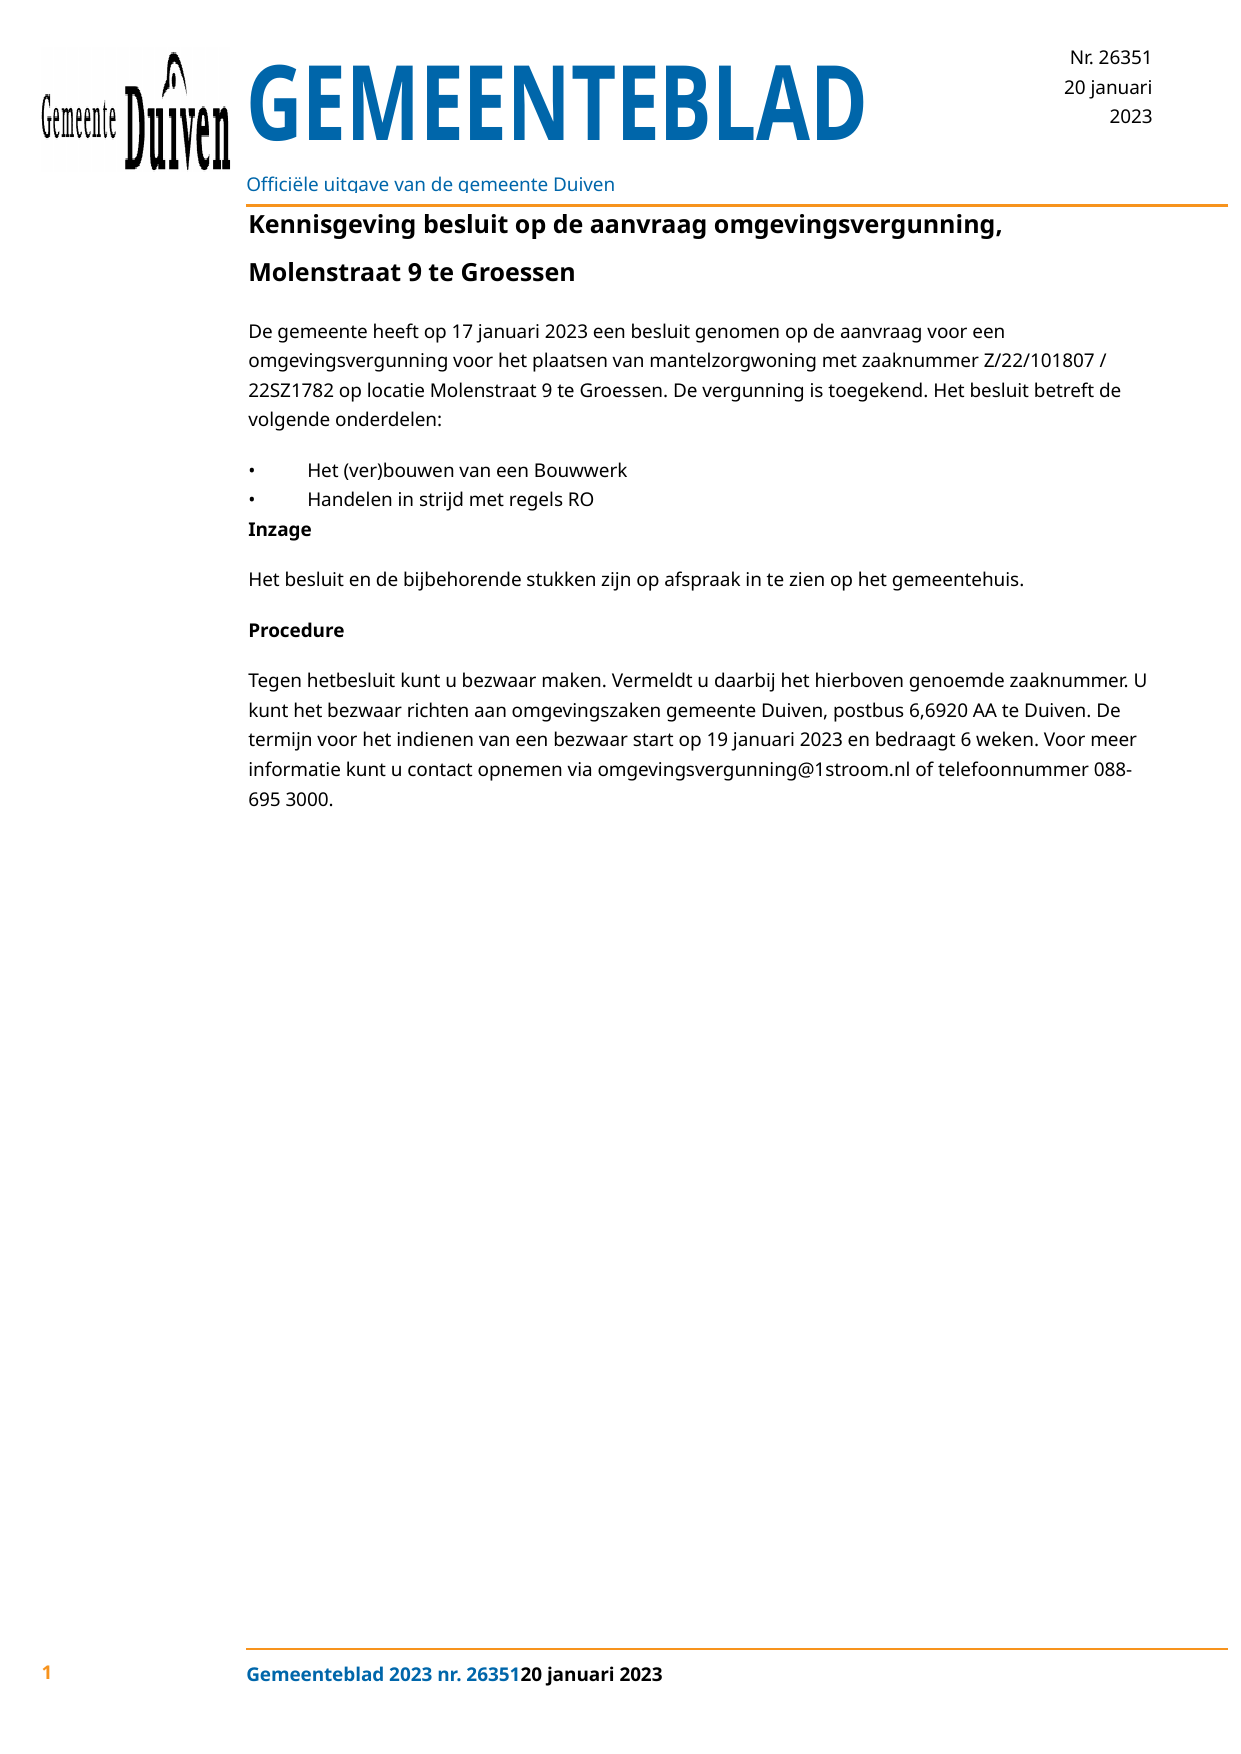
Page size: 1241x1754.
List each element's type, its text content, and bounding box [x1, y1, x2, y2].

text Inzage [248, 516, 1152, 542]
list Handelen in strijd met regels RO [248, 487, 1152, 512]
text Procedure [248, 617, 1152, 643]
text De gemeente heeft op 17 januari 2023 een besluit genomen op de aanvraag voor een omgevingsvergunning voor het plaatsen van mantelzorgwoning met zaaknummer Z/22/101807 / 22SZ1782 op locatie Molenstraat 9 te Groessen. De vergunning is toegekend. Het besluit betreft de volgende onderdelen: [248, 318, 1152, 432]
text Het besluit en de bijbehorende stukken zijn op afspraak in te zien op het gemeentehuis. [248, 567, 1152, 592]
picture [41, 47, 231, 172]
text Kennisgeving besluit op de aanvraag omgevingsvergunning, Molenstraat 9 te Groessen [248, 207, 1152, 288]
list Het (ver)bouwen van een Bouwwerk [248, 457, 1152, 483]
text Tegen hetbesluit kunt u bezwaar maken. Vermeldt u daarbij het hierboven genoemde zaaknummer. U kunt het bezwaar richten aan omgevingszaken gemeente Duiven, postbus 6,6920 AA te Duiven. De termijn voor het indienen van een bezwaar start op 19 januari 2023 en bedraagt 6 weken. Voor meer informatie kunt u contact opnemen via omgevingsvergunning@1stroom.nl of telefoonnummer 088-695 3000. [248, 667, 1152, 812]
